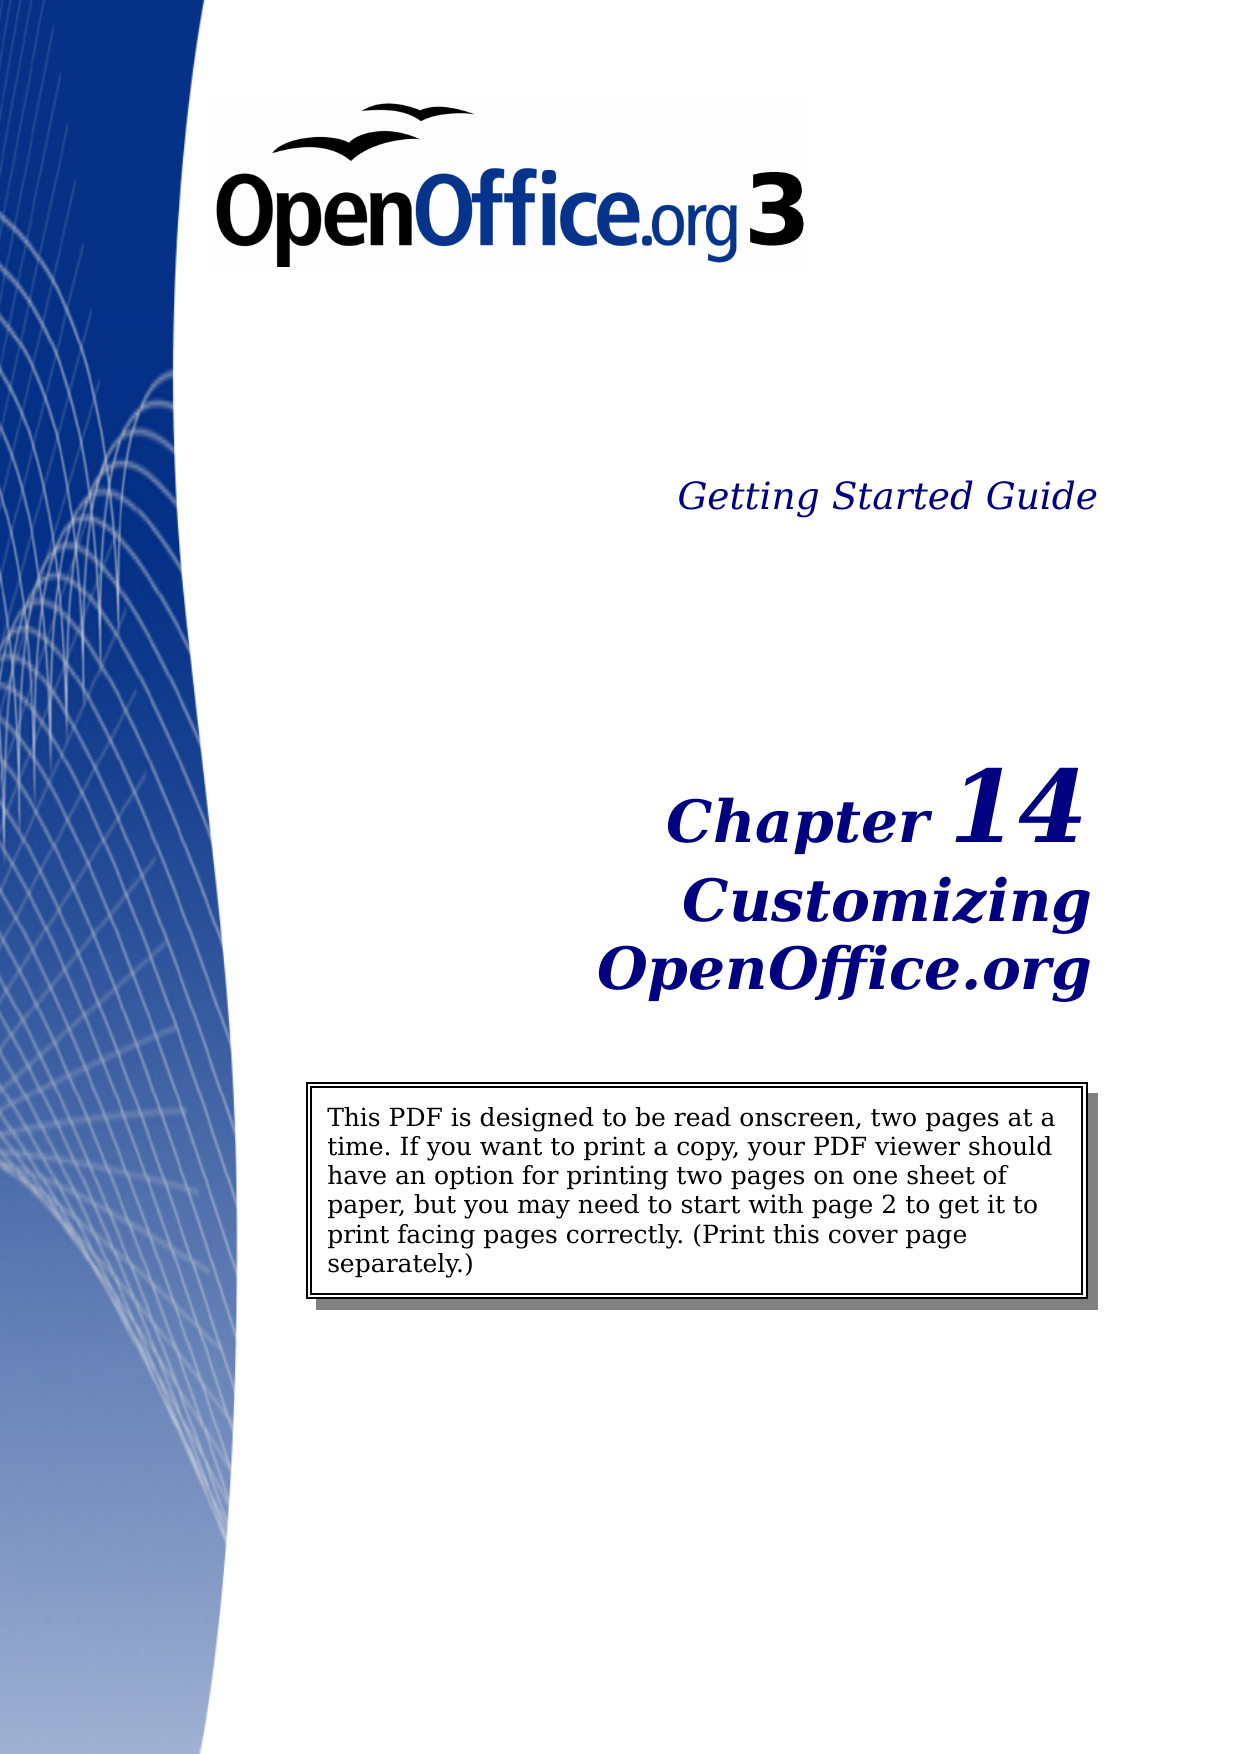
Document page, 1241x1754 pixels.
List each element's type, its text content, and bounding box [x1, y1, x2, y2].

text This PDF is designed to be read onscreen, two pages at a time. If you want to print a copy, your PDF viewer should have an option for printing two pages on one sheet of paper, but you may need to start with page 2 to get it to print facing pages correctly. (Print this cover page separately.) [308, 1084, 1086, 1297]
picture [0, 0, 811, 1754]
text Getting Started Guide [249, 474, 1098, 518]
subtitle Chapter 14 Customizing OpenOffice.org [249, 749, 1098, 1003]
